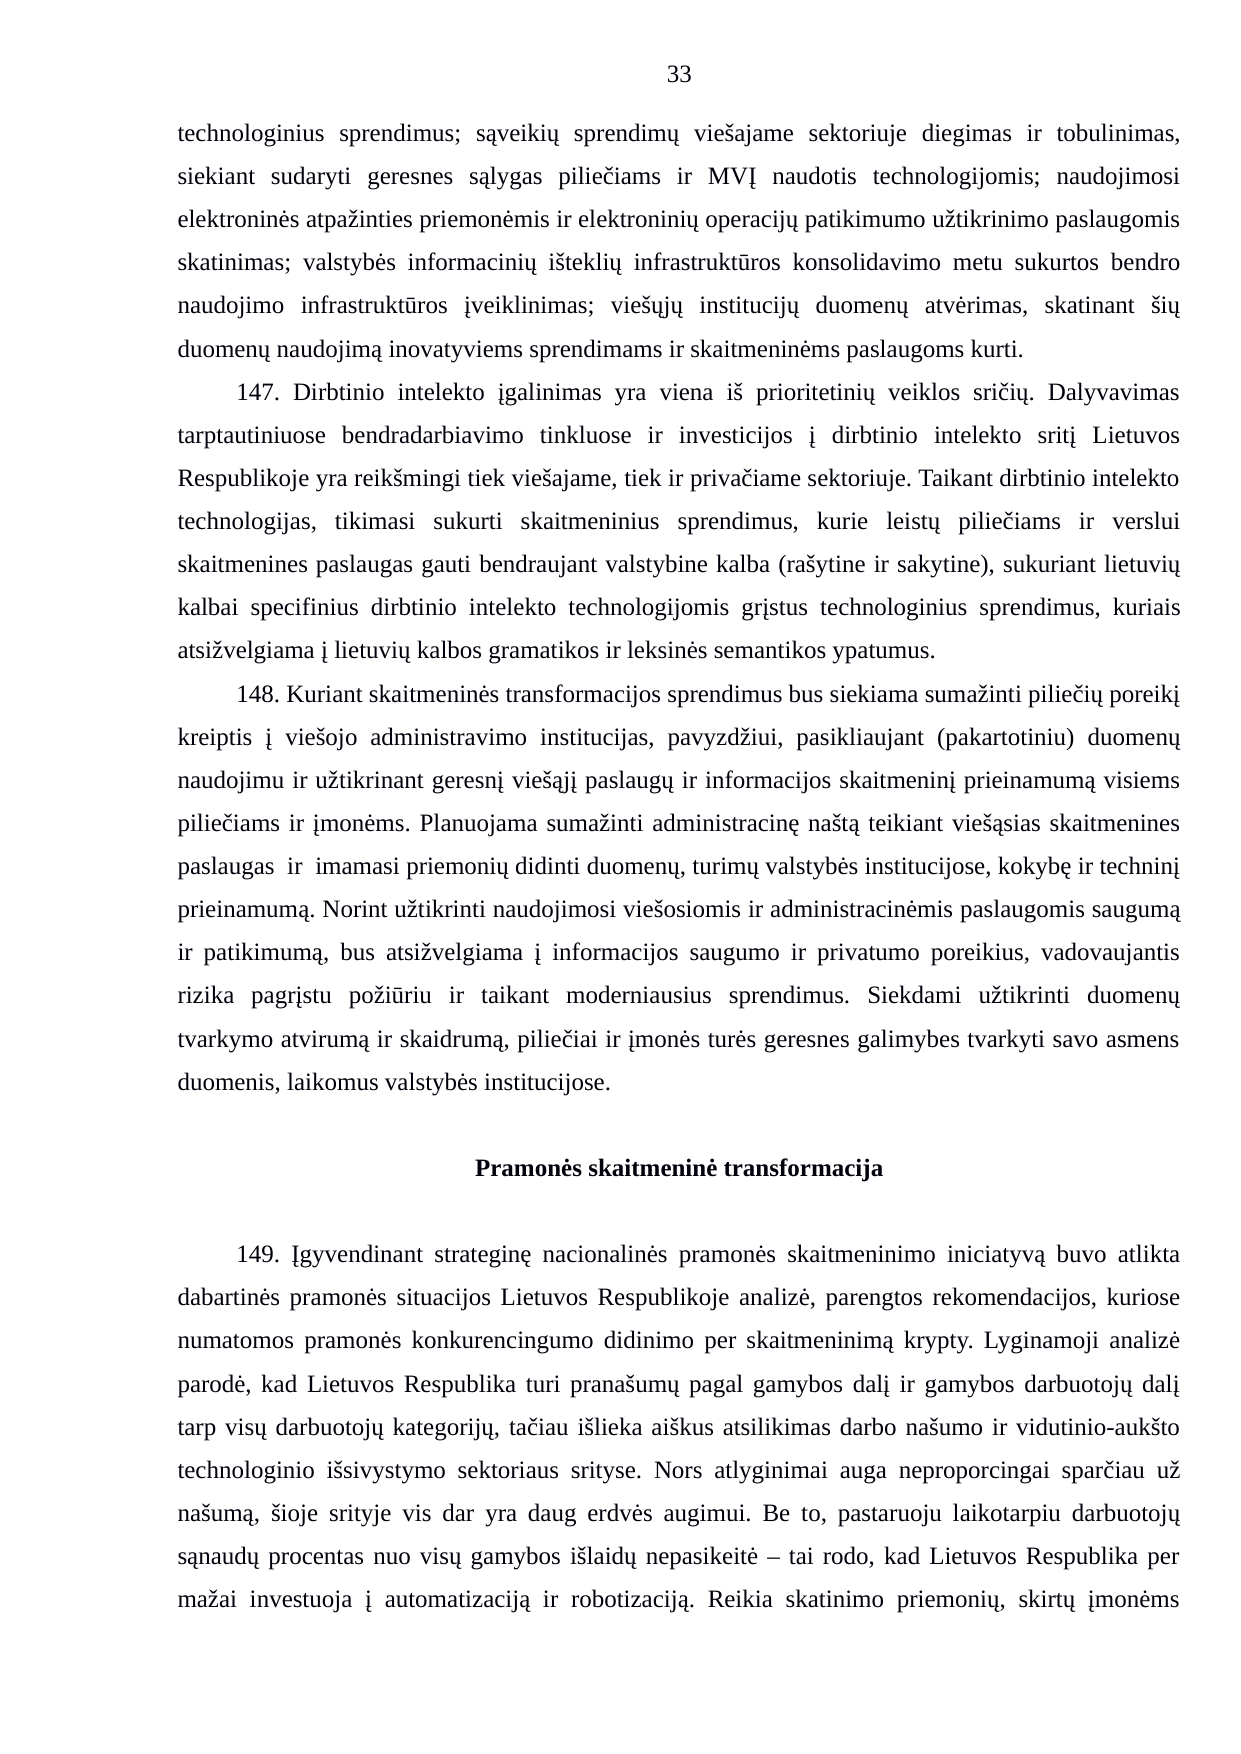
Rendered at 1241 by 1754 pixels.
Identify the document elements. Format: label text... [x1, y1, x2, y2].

text 149. Įgyvendinant strateginę nacionalinės pramonės skaitmeninimo iniciatyvą buvo atlikta dabartinės pramonės situacijos Lietuvos Respublikoje analizė, parengtos rekomendacijos, kuriose numatomos pramonės konkurencingumo didinimo per skaitmeninimą krypty. Lyginamoji analizė parodė, kad Lietuvos Respublika turi pranašumų pagal gamybos dalį ir gamybos darbuotojų dalį tarp visų darbuotojų kategorijų, tačiau išlieka aiškus atsilikimas darbo našumo ir vidutinio-aukšto technologinio išsivystymo sektoriaus srityse. Nors atlyginimai auga neproporcingai sparčiau už našumą, šioje srityje vis dar yra daug erdvės augimui. Be to, pastaruoju laikotarpiu darbuotojų sąnaudų procentas nuo visų gamybos išlaidų nepasikeitė – tai rodo, kad Lietuvos Respublika per mažai investuoja į automatizaciją ir robotizaciją. Reikia skatinimo priemonių, skirtų įmonėms [177, 1239, 1181, 1613]
text Pramonės skaitmeninė transformacija [177, 1153, 1181, 1182]
text 147. Dirbtinio intelekto įgalinimas yra viena iš prioritetinių veiklos sričių. Dalyvavimas tarptautiniuose bendradarbiavimo tinkluose ir investicijos į dirbtinio intelekto sritį Lietuvos Respublikoje yra reikšmingi tiek viešajame, tiek ir privačiame sektoriuje. Taikant dirbtinio intelekto technologijas, tikimasi sukurti skaitmeninius sprendimus, kurie leistų piliečiams ir verslui skaitmenines paslaugas gauti bendraujant valstybine kalba (rašytine ir sakytine), sukuriant lietuvių kalbai specifinius dirbtinio intelekto technologijomis grįstus technologinius sprendimus, kuriais atsižvelgiama į lietuvių kalbos gramatikos ir leksinės semantikos ypatumus. [177, 377, 1181, 664]
text technologinius sprendimus; sąveikių sprendimų viešajame sektoriuje diegimas ir tobulinimas, siekiant sudaryti geresnes sąlygas piliečiams ir MVĮ naudotis technologijomis; naudojimosi elektroninės atpažinties priemonėmis ir elektroninių operacijų patikimumo užtikrinimo paslaugomis skatinimas; valstybės informacinių išteklių infrastruktūros konsolidavimo metu sukurtos bendro naudojimo infrastruktūros įveiklinimas; viešųjų institucijų duomenų atvėrimas, skatinant šių duomenų naudojimą inovatyviems sprendimams ir skaitmeninėms paslaugoms kurti. [177, 118, 1181, 362]
text 148. Kuriant skaitmeninės transformacijos sprendimus bus siekiama sumažinti piliečių poreikį kreiptis į viešojo administravimo institucijas, pavyzdžiui, pasikliaujant (pakartotiniu) duomenų naudojimu ir užtikrinant geresnį viešąjį paslaugų ir informacijos skaitmeninį prieinamumą visiems piliečiams ir įmonėms. Planuojama sumažinti administracinę naštą teikiant viešąsias skaitmenines paslaugas ir imamasi priemonių didinti duomenų, turimų valstybės institucijose, kokybę ir techninį prieinamumą. Norint užtikrinti naudojimosi viešosiomis ir administracinėmis paslaugomis saugumą ir patikimumą, bus atsižvelgiama į informacijos saugumo ir privatumo poreikius, vadovaujantis rizika pagrįstu požiūriu ir taikant moderniausius sprendimus. Siekdami užtikrinti duomenų tvarkymo atvirumą ir skaidrumą, piliečiai ir įmonės turės geresnes galimybes tvarkyti savo asmens duomenis, laikomus valstybės institucijose. [177, 679, 1181, 1096]
